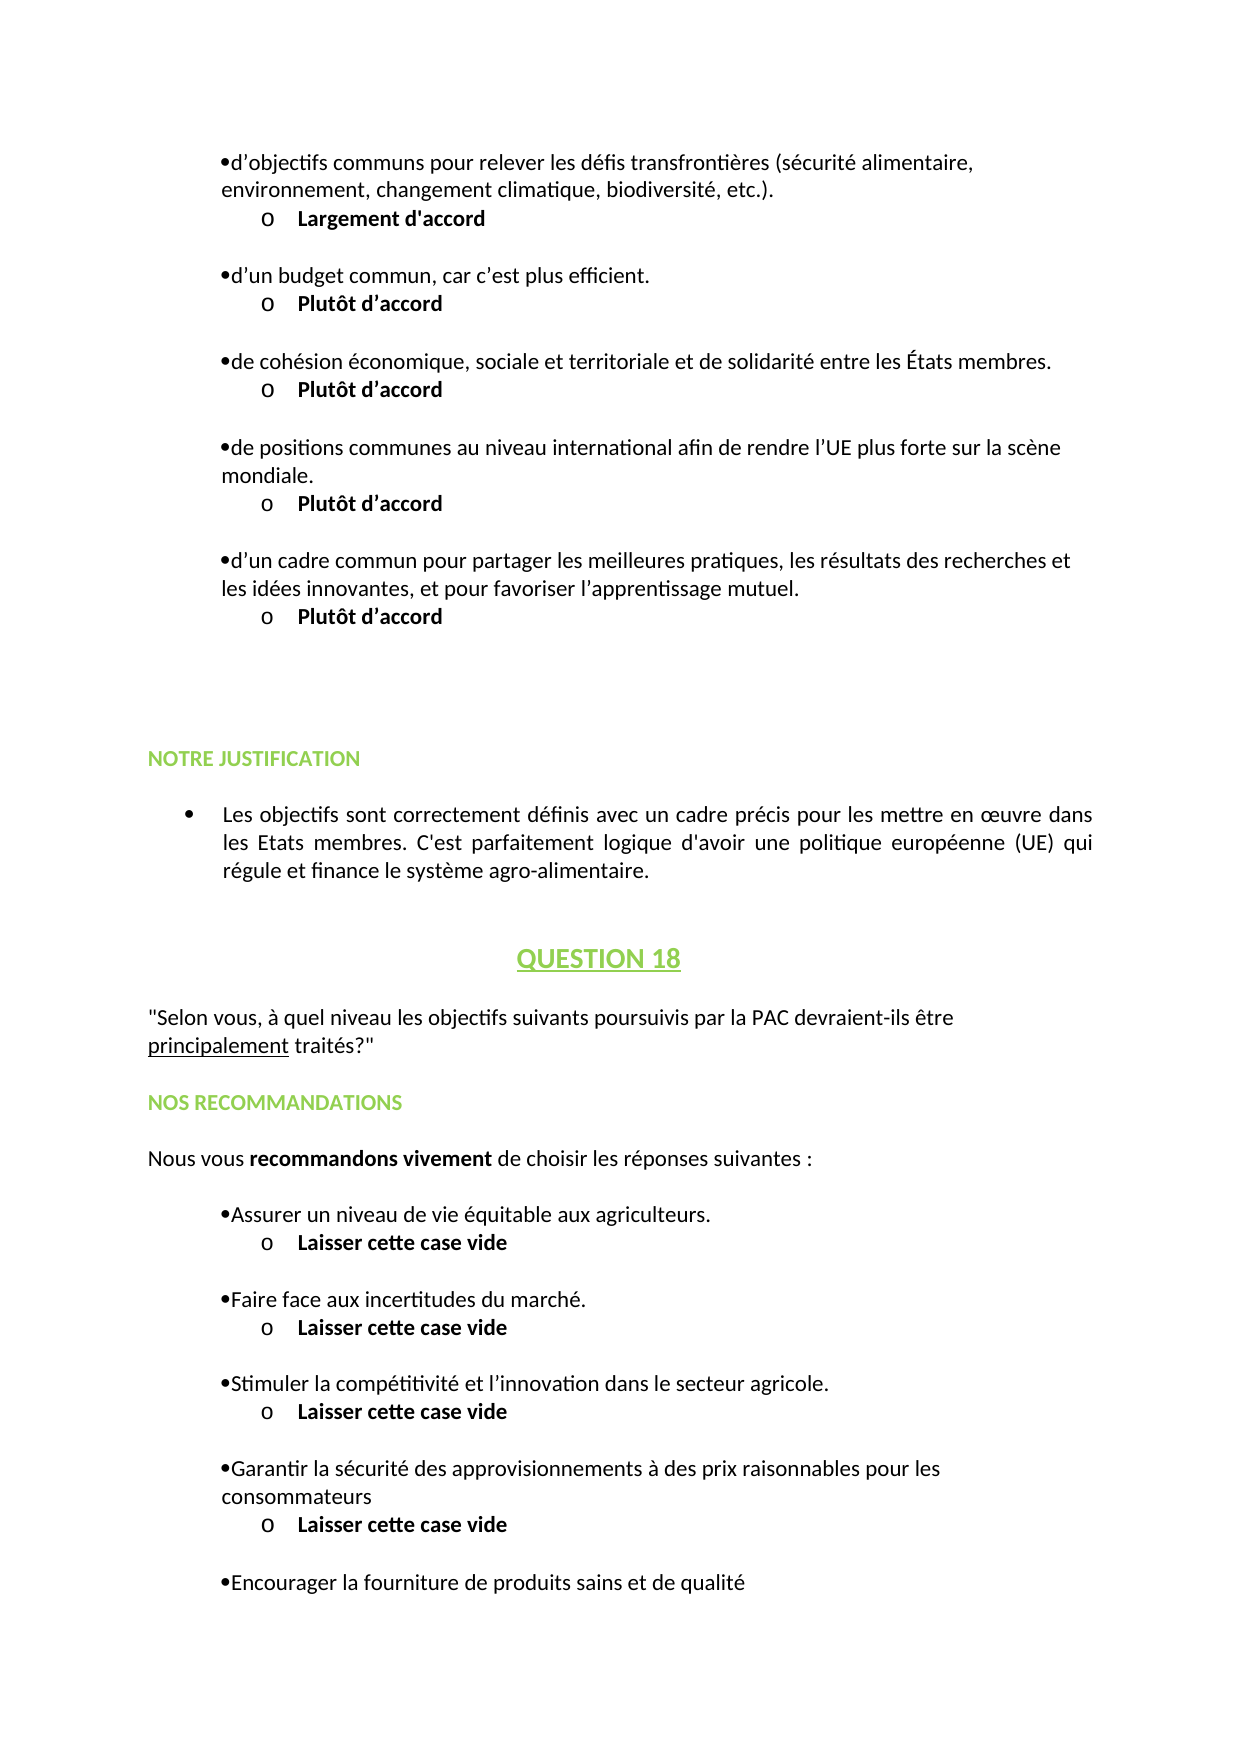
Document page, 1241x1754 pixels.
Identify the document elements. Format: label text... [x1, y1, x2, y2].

list Laisser cette case vide [260, 1313, 1093, 1343]
list Laisser cette case vide [260, 1228, 1093, 1257]
list Laisser cette case vide [260, 1397, 1093, 1426]
text NOS RECOMMANDATIONS [148, 1088, 1093, 1116]
list Plutôt d’accord [260, 489, 1093, 518]
text "Selon vous, à quel niveau les objectifs suivants poursuivis par la PAC devraient-ils être principalement traités?" [148, 1003, 1093, 1059]
text de positions communes au niveau international afin de rendre l’UE plus forte sur la scène mondiale. [221, 433, 1093, 489]
list Plutôt d’accord [260, 602, 1093, 632]
list Plutôt d’accord [260, 289, 1093, 319]
text Nous vous recommandons vivement de choisir les réponses suivantes : [148, 1144, 1093, 1172]
text QUESTION 18 [443, 940, 1093, 975]
list Laisser cette case vide [260, 1510, 1093, 1540]
text Stimuler la compétitivité et l’innovation dans le secteur agricole. [148, 1369, 1093, 1397]
list Largement d'accord [260, 204, 1093, 233]
text d’objectifs communs pour relever les défis transfrontières (sécurité alimentaire, environnement, changement climatique, biodiversité, etc.). [221, 148, 1093, 204]
list Plutôt d’accord [260, 375, 1093, 405]
text Garantir la sécurité des approvisionnements à des prix raisonnables pour les consommateurs [148, 1454, 1093, 1510]
text d’un budget commun, car c’est plus efficient. [148, 261, 1093, 289]
text Faire face aux incertitudes du marché. [148, 1286, 1093, 1313]
text de cohésion économique, sociale et territoriale et de solidarité entre les États membres. [148, 347, 1093, 375]
text  Les objectifs sont correctement définis avec un cadre précis pour les mettre en œuvre dans les Etats membres. C'est parfaitement logique d'avoir une politique européenne (UE) qui régule et finance le système agro-alimentaire. [185, 800, 1093, 884]
text d’un cadre commun pour partager les meilleures pratiques, les résultats des recherches et les idées innovantes, et pour favoriser l’apprentissage mutuel. [221, 546, 1093, 602]
text NOTRE JUSTIFICATION [148, 744, 1093, 772]
text Assurer un niveau de vie équitable aux agriculteurs. [148, 1200, 1093, 1228]
text Encourager la fourniture de produits sains et de qualité [148, 1568, 1093, 1596]
